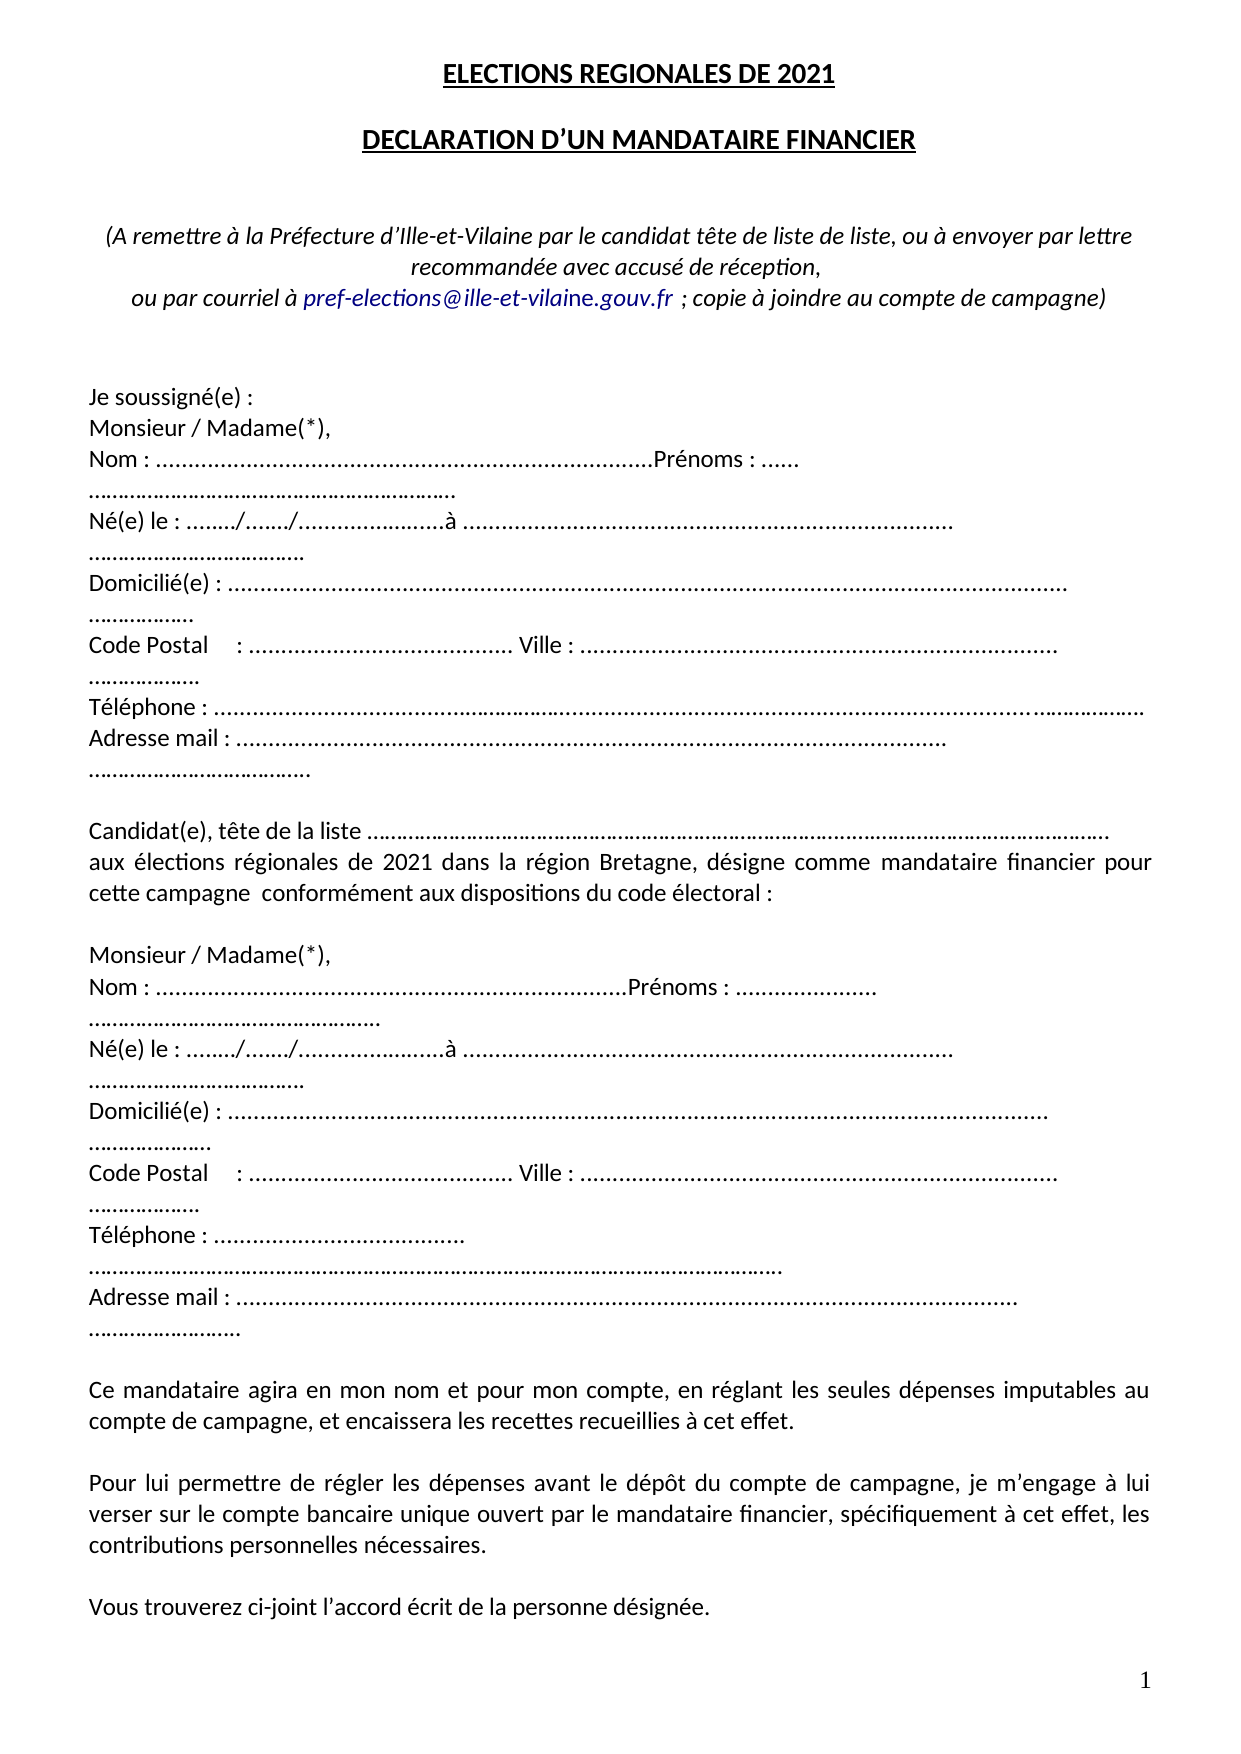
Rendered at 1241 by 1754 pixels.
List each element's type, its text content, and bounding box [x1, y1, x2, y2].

text Adresse mail : ..............................................................................................................……………………………….. [89, 722, 1152, 784]
text Adresse mail : .........................................................................................................................…………………….. [89, 1281, 1152, 1343]
text Domicilié(e) : ...............................................................................................................................………………… [89, 1095, 1152, 1157]
text Téléphone : .......................................……………………………………………………………………………………………………….. [89, 1219, 1152, 1281]
text Monsieur / Madame(*), [89, 939, 1152, 971]
text Né(e) le : .....…/....…/..............…......à ............................................................................………………………………. [89, 1033, 1152, 1095]
text Nom : .........................................................................Prénoms : ......................………………………………………….. [89, 971, 1152, 1033]
text Pour lui permettre de régler les dépenses avant le dépôt du compte de campagne, je m’engage à lui verser sur le compte bancaire unique ouvert par le mandataire financier, spécifiquement à cet effet, les contributions personnelles nécessaires. [89, 1467, 1152, 1560]
text Domicilié(e) : ..................................................................................................................................……………… [89, 567, 1152, 629]
text Code Postal : ......................................... Ville : ..........................................................................………………. [89, 1157, 1152, 1219]
text Monsieur / Madame(*), [89, 412, 1152, 443]
text aux élections régionales de 2021 dans la région Bretagne, désigne comme mandataire financier pour cette campagne conformément aux dispositions du code électoral : [89, 846, 1152, 908]
subtitle ELECTIONS REGIONALES DE 2021 [126, 56, 1152, 91]
subtitle DECLARATION D’UN MANDATAIRE FINANCIER [126, 121, 1152, 157]
text Téléphone : .......................................……………… ………………. [89, 691, 1152, 722]
text Candidat(e), tête de la liste ………………………………………………………………………..….……….………………………… [89, 815, 1152, 846]
text (A remettre à la Préfecture d’Ille-et-Vilaine par le candidat tête de liste de liste, ou à envoyer par lettre recommandée avec accusé de réception, [89, 220, 1152, 282]
text Ce mandataire agira en mon nom et pour mon compte, en réglant les seules dépenses imputables au compte de campagne, et encaissera les recettes recueillies à cet effet. [89, 1374, 1152, 1436]
text Je soussigné(e) : [89, 381, 1152, 412]
text Né(e) le : .....…/....…/..............…......à ............................................................................………………………………. [89, 505, 1152, 567]
text ou par courriel à pref-elections@ille-et-vilaine.gouv.fr ; copie à joindre au compte de campagne) [89, 282, 1152, 313]
text Nom : .............................................................................Prénoms : ......……………………………………………………… [89, 443, 1152, 505]
text Vous trouverez ci-joint l’accord écrit de la personne désignée. [89, 1591, 1152, 1622]
text Code Postal : ......................................... Ville : ..........................................................................………………. [89, 629, 1152, 691]
